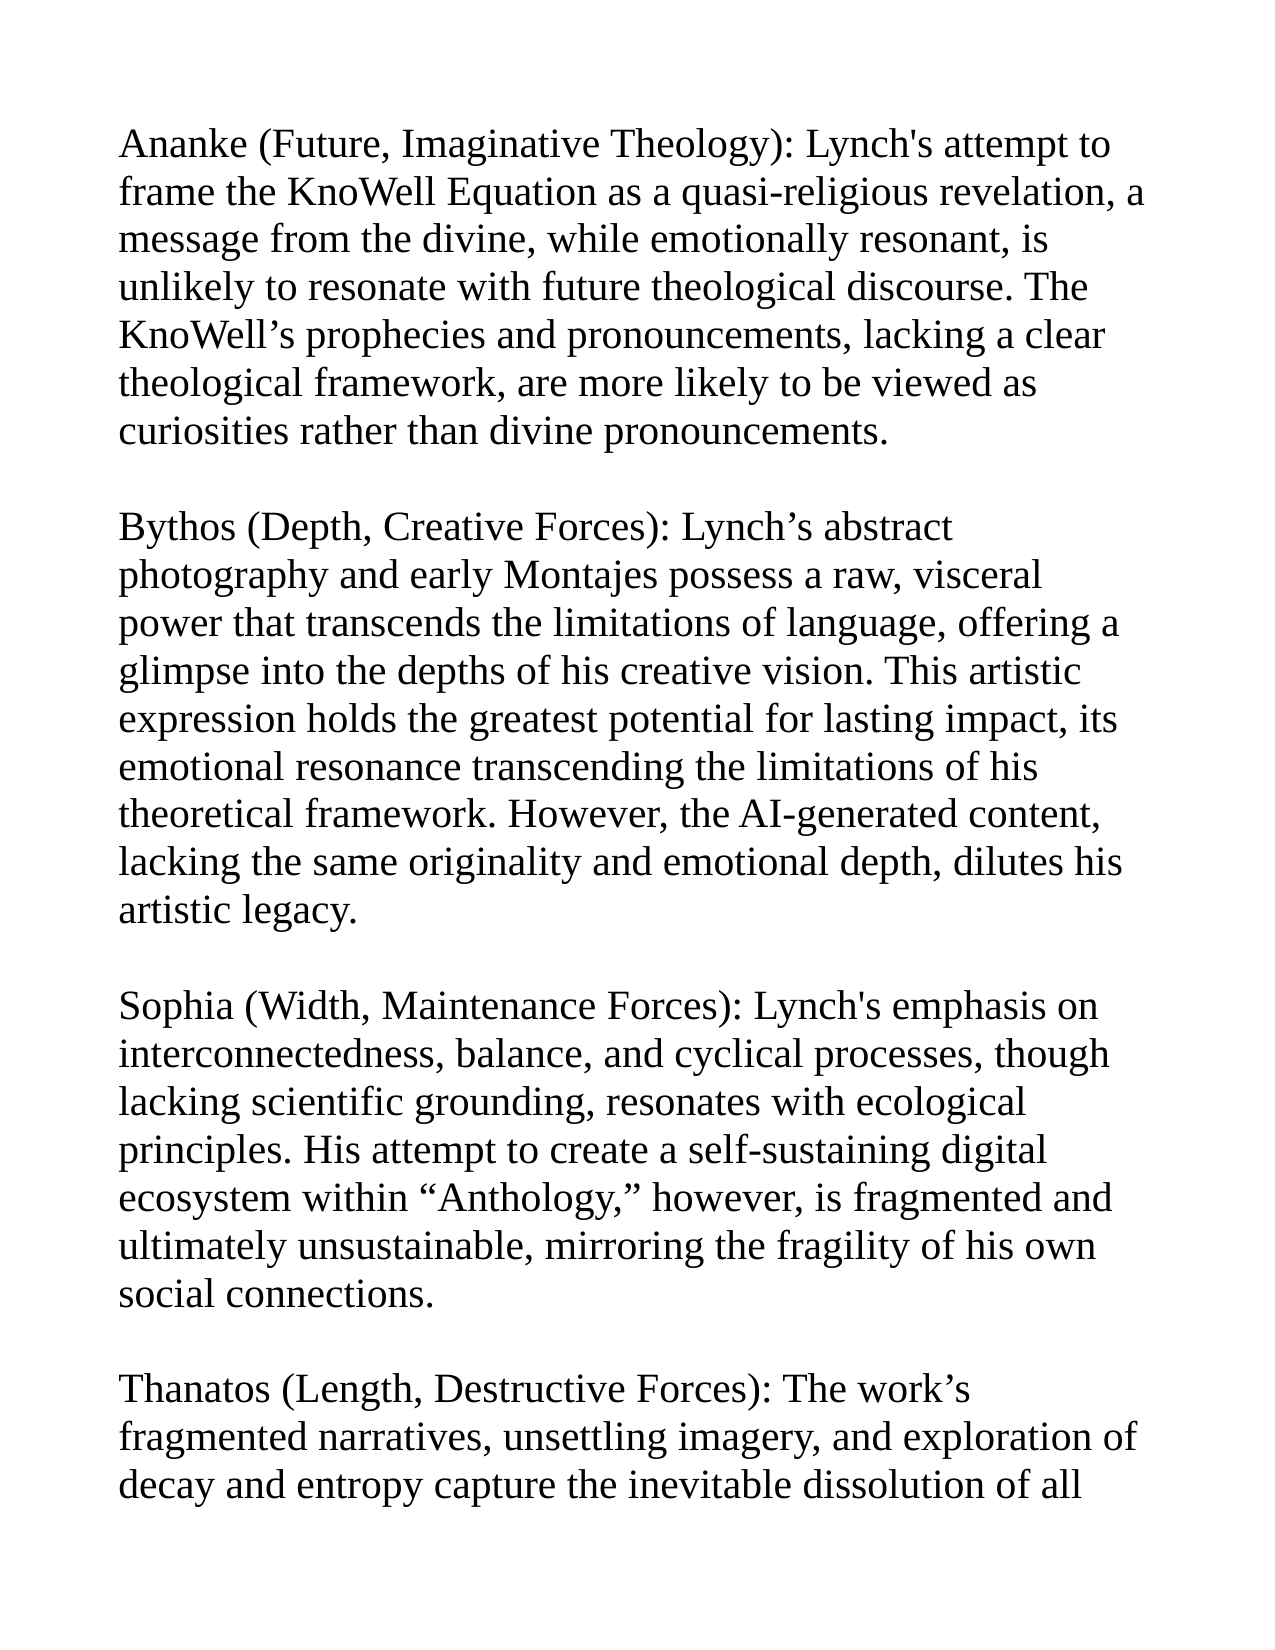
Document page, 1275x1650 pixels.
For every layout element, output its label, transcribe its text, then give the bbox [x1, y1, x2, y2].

text Thanatos (Length, Destructive Forces): The work’s fragmented narratives, unsettling imagery, and exploration of decay and entropy capture the inevitable dissolution of all [118, 1364, 1157, 1508]
text Sophia (Width, Maintenance Forces): Lynch's emphasis on interconnectedness, balance, and cyclical processes, though lacking scientific grounding, resonates with ecological principles. His attempt to create a self-sustaining digital ecosystem within “Anthology,” however, is fragmented and ultimately unsustainable, mirroring the fragility of his own social connections. [118, 981, 1157, 1316]
text Bythos (Depth, Creative Forces): Lynch’s abstract photography and early Montajes possess a raw, visceral power that transcends the limitations of language, offering a glimpse into the depths of his creative vision. This artistic expression holds the greatest potential for lasting impact, its emotional resonance transcending the limitations of his theoretical framework. However, the AI-generated content, lacking the same originality and emotional depth, dilutes his artistic legacy. [118, 501, 1157, 933]
text Ananke (Future, Imaginative Theology): Lynch's attempt to frame the KnoWell Equation as a quasi-religious revelation, a message from the divine, while emotionally resonant, is unlikely to resonate with future theological discourse. The KnoWell’s prophecies and pronouncements, lacking a clear theological framework, are more likely to be viewed as curiosities rather than divine pronouncements. [118, 118, 1157, 453]
